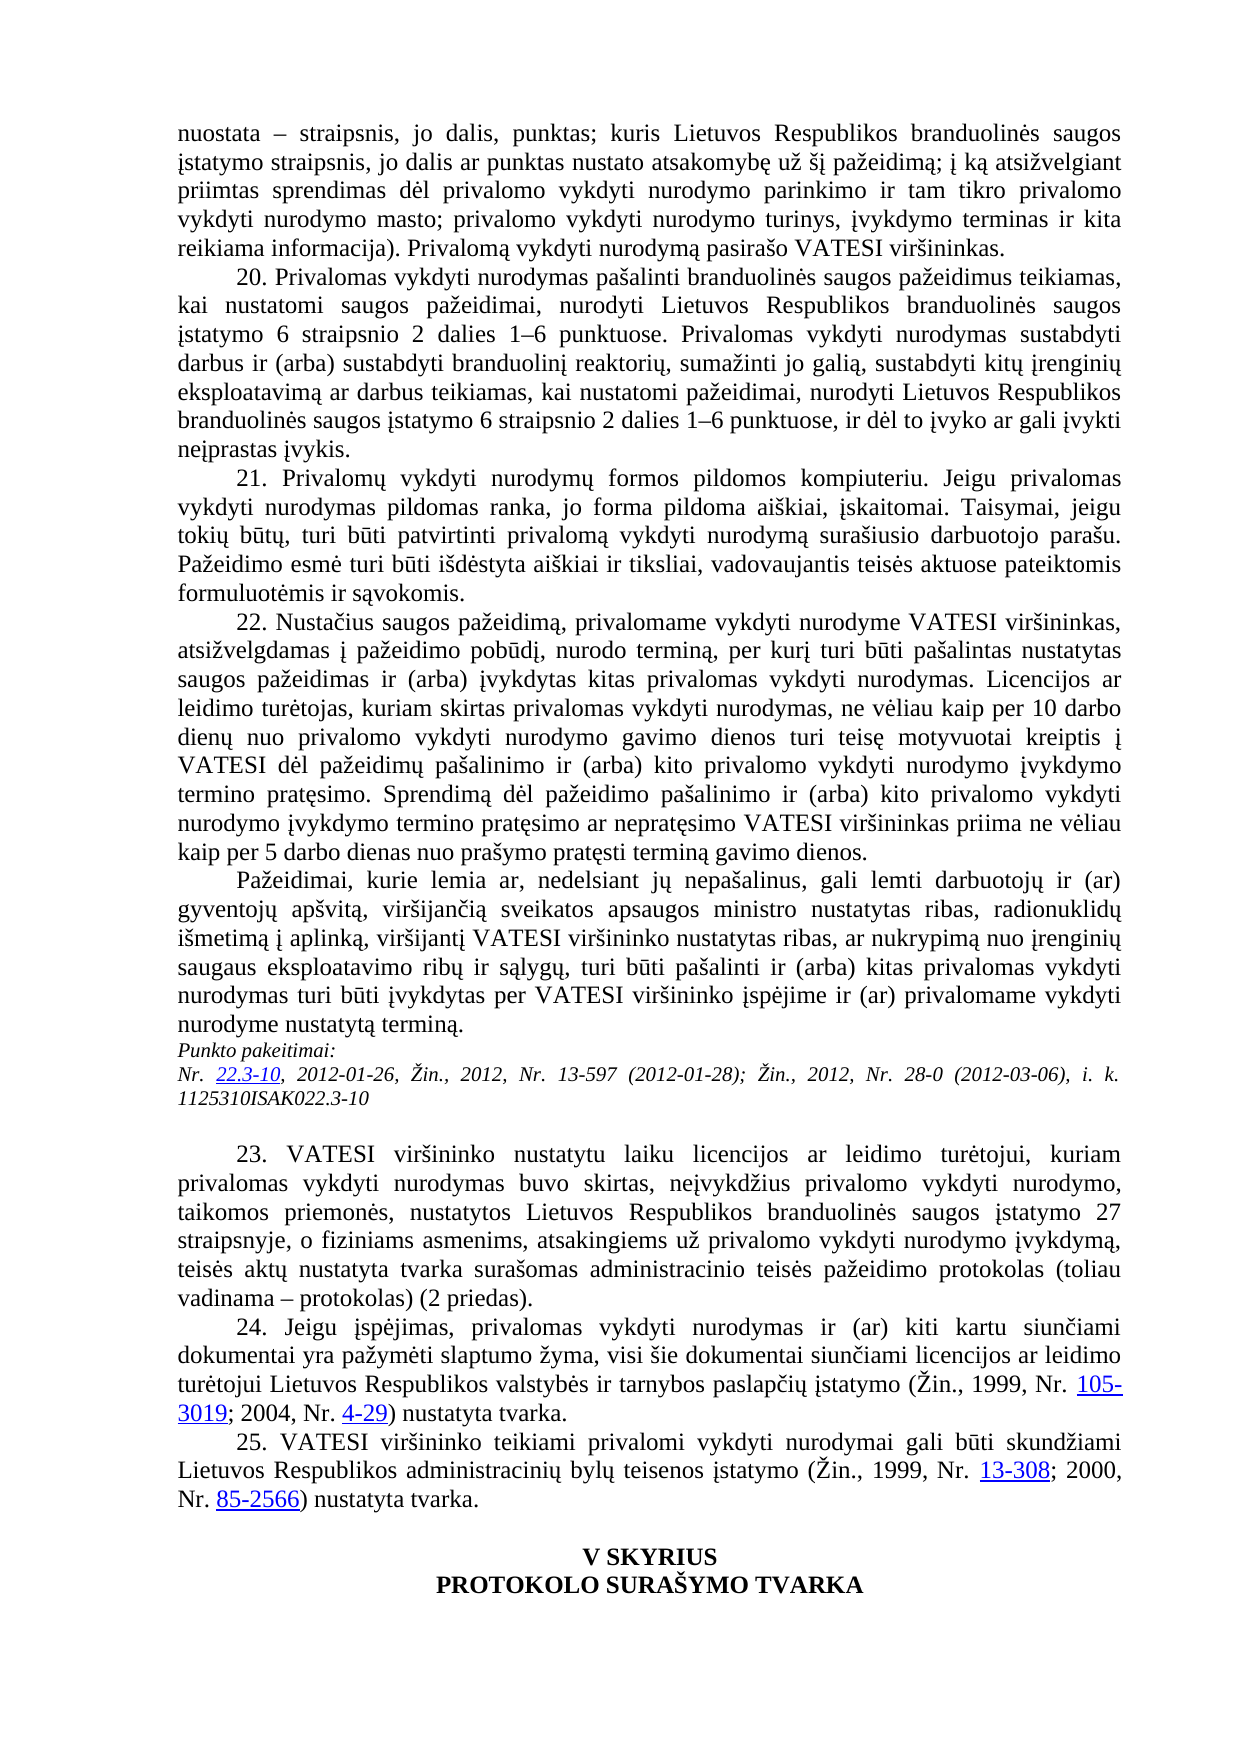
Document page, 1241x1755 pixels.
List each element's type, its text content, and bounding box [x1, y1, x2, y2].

text 21. Privalomų vykdyti nurodymų formos pildomos kompiuteriu. Jeigu privalomas vykdyti nurodymas pildomas ranka, jo forma pildoma aiškiai, įskaitomai. Taisymai, jeigu tokių būtų, turi būti patvirtinti privalomą vykdyti nurodymą surašiusio darbuotojo parašu. Pažeidimo esmė turi būti išdėstyta aiškiai ir tiksliai, vadovaujantis teisės aktuose pateiktomis formuluotėmis ir sąvokomis. [177, 463, 1122, 607]
text 25. VATESI viršininko teikiami privalomi vykdyti nurodymai gali būti skundžiami Lietuvos Respublikos administracinių bylų teisenos įstatymo (Žin., 1999, Nr. 13-308; 2000, Nr. 85-2566) nustatyta tvarka. [177, 1427, 1122, 1513]
text Punkto pakeitimai: [177, 1038, 1122, 1062]
text nuostata – straipsnis, jo dalis, punktas; kuris Lietuvos Respublikos branduolinės saugos įstatymo straipsnis, jo dalis ar punktas nustato atsakomybę už šį pažeidimą; į ką atsižvelgiant priimtas sprendimas dėl privalomo vykdyti nurodymo parinkimo ir tam tikro privalomo vykdyti nurodymo masto; privalomo vykdyti nurodymo turinys, įvykdymo terminas ir kita reikiama informacija). Privalomą vykdyti nurodymą pasirašo VATESI viršininkas. [177, 118, 1122, 262]
text 22. Nustačius saugos pažeidimą, privalomame vykdyti nurodyme VATESI viršininkas, atsižvelgdamas į pažeidimo pobūdį, nurodo terminą, per kurį turi būti pašalintas nustatytas saugos pažeidimas ir (arba) įvykdytas kitas privalomas vykdyti nurodymas. Licencijos ar leidimo turėtojas, kuriam skirtas privalomas vykdyti nurodymas, ne vėliau kaip per 10 darbo dienų nuo privalomo vykdyti nurodymo gavimo dienos turi teisę motyvuotai kreiptis į VATESI dėl pažeidimų pašalinimo ir (arba) kito privalomo vykdyti nurodymo įvykdymo termino pratęsimo. Sprendimą dėl pažeidimo pašalinimo ir (arba) kito privalomo vykdyti nurodymo įvykdymo termino pratęsimo ar nepratęsimo VATESI viršininkas priima ne vėliau kaip per 5 darbo dienas nuo prašymo pratęsti terminą gavimo dienos. [177, 607, 1122, 866]
text Nr. 22.3-10, 2012-01-26, Žin., 2012, Nr. 13-597 (2012-01-28); Žin., 2012, Nr. 28-0 (2012-03-06), i. k. 1125310ISAK022.3-10 [177, 1062, 1122, 1110]
text Pažeidimai, kurie lemia ar, nedelsiant jų nepašalinus, gali lemti darbuotojų ir (ar) gyventojų apšvitą, viršijančią sveikatos apsaugos ministro nustatytas ribas, radionuklidų išmetimą į aplinką, viršijantį VATESI viršininko nustatytas ribas, ar nukrypimą nuo įrenginių saugaus eksploatavimo ribų ir sąlygų, turi būti pašalinti ir (arba) kitas privalomas vykdyti nurodymas turi būti įvykdytas per VATESI viršininko įspėjime ir (ar) privalomame vykdyti nurodyme nustatytą terminą. [177, 866, 1122, 1038]
text 23. VATESI viršininko nustatytu laiku licencijos ar leidimo turėtojui, kuriam privalomas vykdyti nurodymas buvo skirtas, neįvykdžius privalomo vykdyti nurodymo, taikomos priemonės, nustatytos Lietuvos Respublikos branduolinės saugos įstatymo 27 straipsnyje, o fiziniams asmenims, atsakingiems už privalomo vykdyti nurodymo įvykdymą, teisės aktų nustatyta tvarka surašomas administracinio teisės pažeidimo protokolas (toliau vadinama – protokolas) (2 priedas). [177, 1139, 1122, 1312]
text 20. Privalomas vykdyti nurodymas pašalinti branduolinės saugos pažeidimus teikiamas, kai nustatomi saugos pažeidimai, nurodyti Lietuvos Respublikos branduolinės saugos įstatymo 6 straipsnio 2 dalies 1–6 punktuose. Privalomas vykdyti nurodymas sustabdyti darbus ir (arba) sustabdyti branduolinį reaktorių, sumažinti jo galią, sustabdyti kitų įrenginių eksploatavimą ar darbus teikiamas, kai nustatomi pažeidimai, nurodyti Lietuvos Respublikos branduolinės saugos įstatymo 6 straipsnio 2 dalies 1–6 punktuose, ir dėl to įvyko ar gali įvykti neįprastas įvykis. [177, 262, 1122, 463]
text PROTOKOLO SURAŠYMO TVARKA [177, 1570, 1122, 1599]
text 24. Jeigu įspėjimas, privalomas vykdyti nurodymas ir (ar) kiti kartu siunčiami dokumentai yra pažymėti slaptumo žyma, visi šie dokumentai siunčiami licencijos ar leidimo turėtojui Lietuvos Respublikos valstybės ir tarnybos paslapčių įstatymo (Žin., 1999, Nr. 105-3019; 2004, Nr. 4-29) nustatyta tvarka. [177, 1312, 1122, 1427]
text V SKYRIUS [177, 1542, 1122, 1570]
